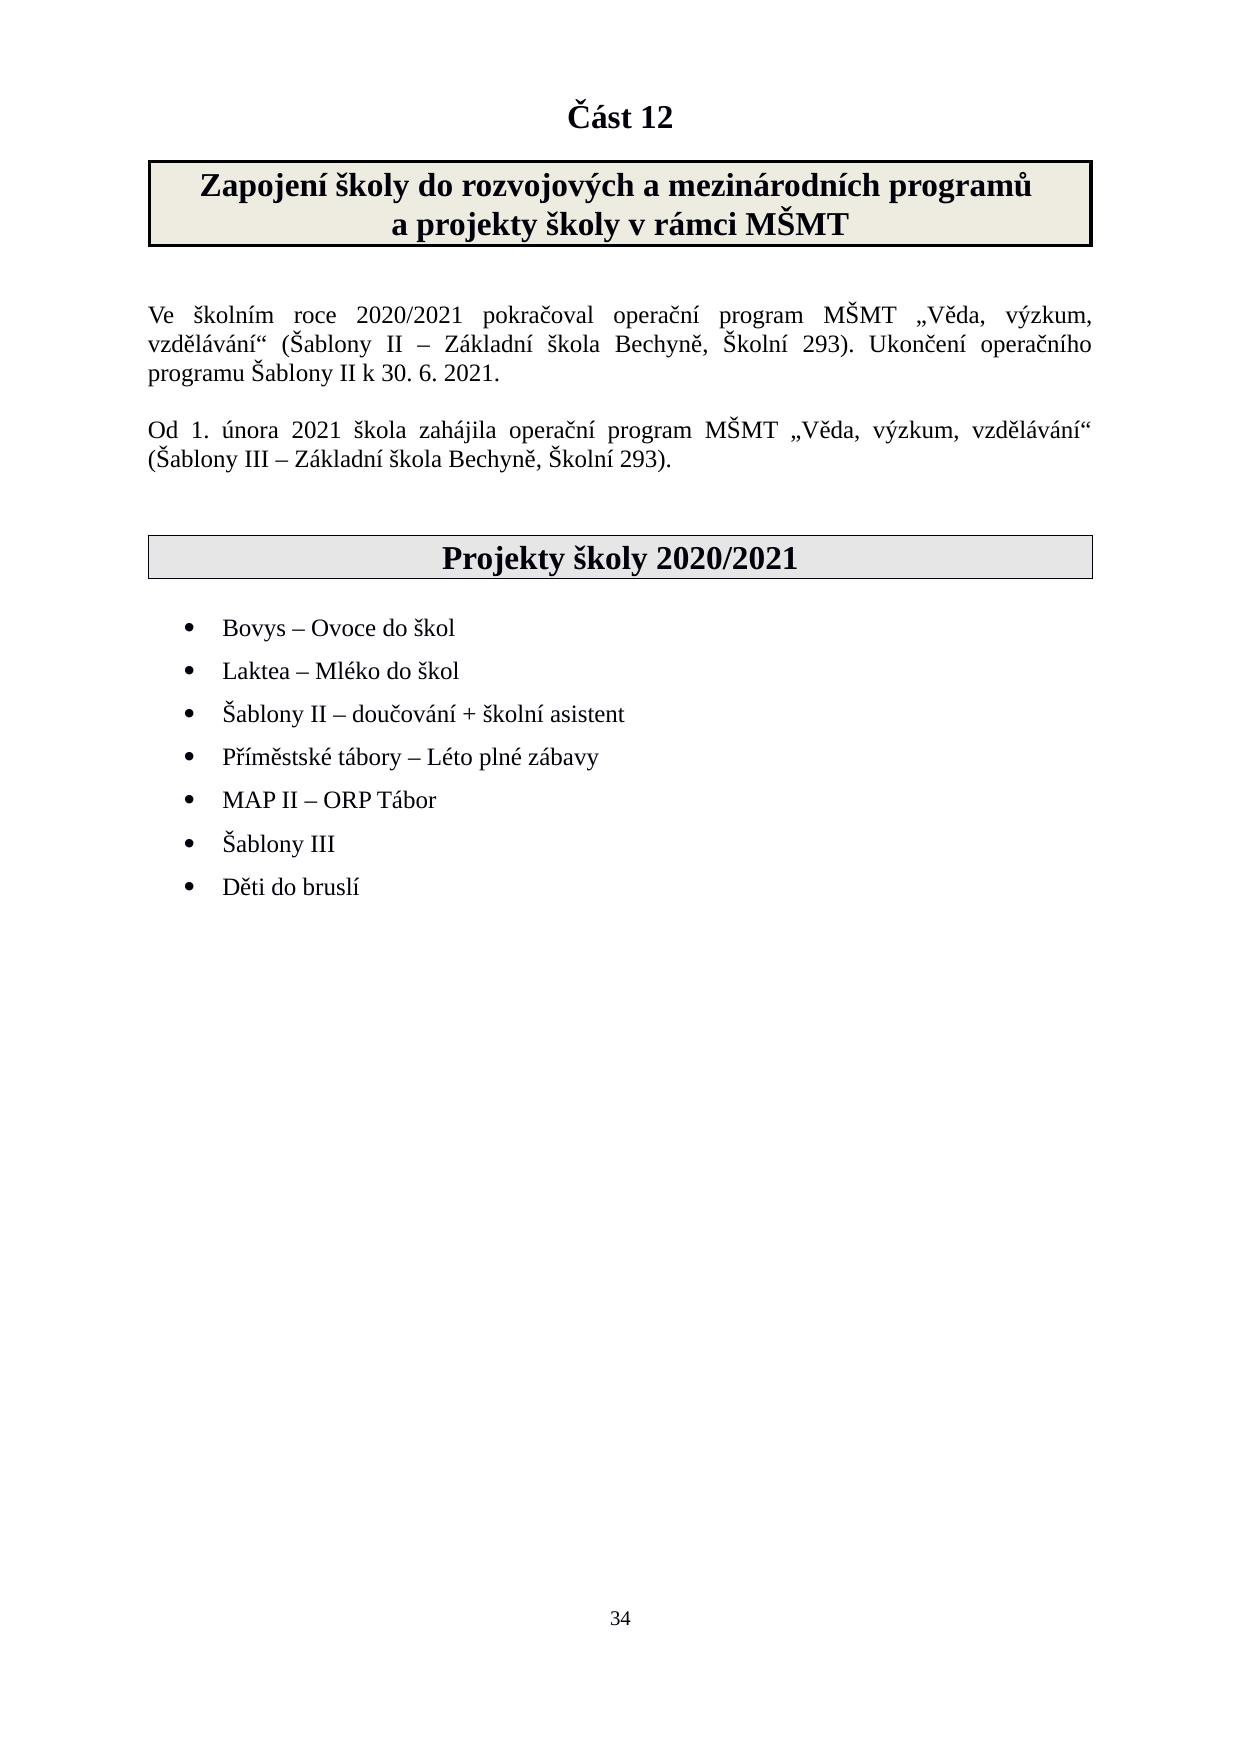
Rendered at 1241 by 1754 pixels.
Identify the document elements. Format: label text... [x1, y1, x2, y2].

list Děti do bruslí [185, 872, 1093, 901]
list MAP II – ORP Tábor [185, 786, 1093, 814]
text Ve školním roce 2020/2021 pokračoval operační program MŠMT „Věda, výzkum, vzdělávání“ (Šablony II – Základní škola Bechyně, Školní 293). Ukončení operačního programu Šablony II k 30. 6. 2021. [148, 300, 1093, 386]
text Část 12 [148, 98, 1093, 136]
text Od 1. února 2021 škola zahájila operační program MŠMT „Věda, výzkum, vzdělávání“ (Šablony III – Základní škola Bechyně, Školní 293). [148, 415, 1093, 473]
list Laktea – Mléko do škol [185, 656, 1093, 685]
text Zapojení školy do rozvojových a mezinárodních programů a projekty školy v rámci MŠMT [151, 163, 1089, 244]
list Šablony III [185, 829, 1093, 857]
list Příměstské tábory – Léto plné zábavy [185, 742, 1093, 771]
list Šablony II – doučování + školní asistent [185, 699, 1093, 728]
list Bovys – Ovoce do škol [185, 613, 1093, 642]
text Projekty školy 2020/2021 [149, 536, 1092, 578]
